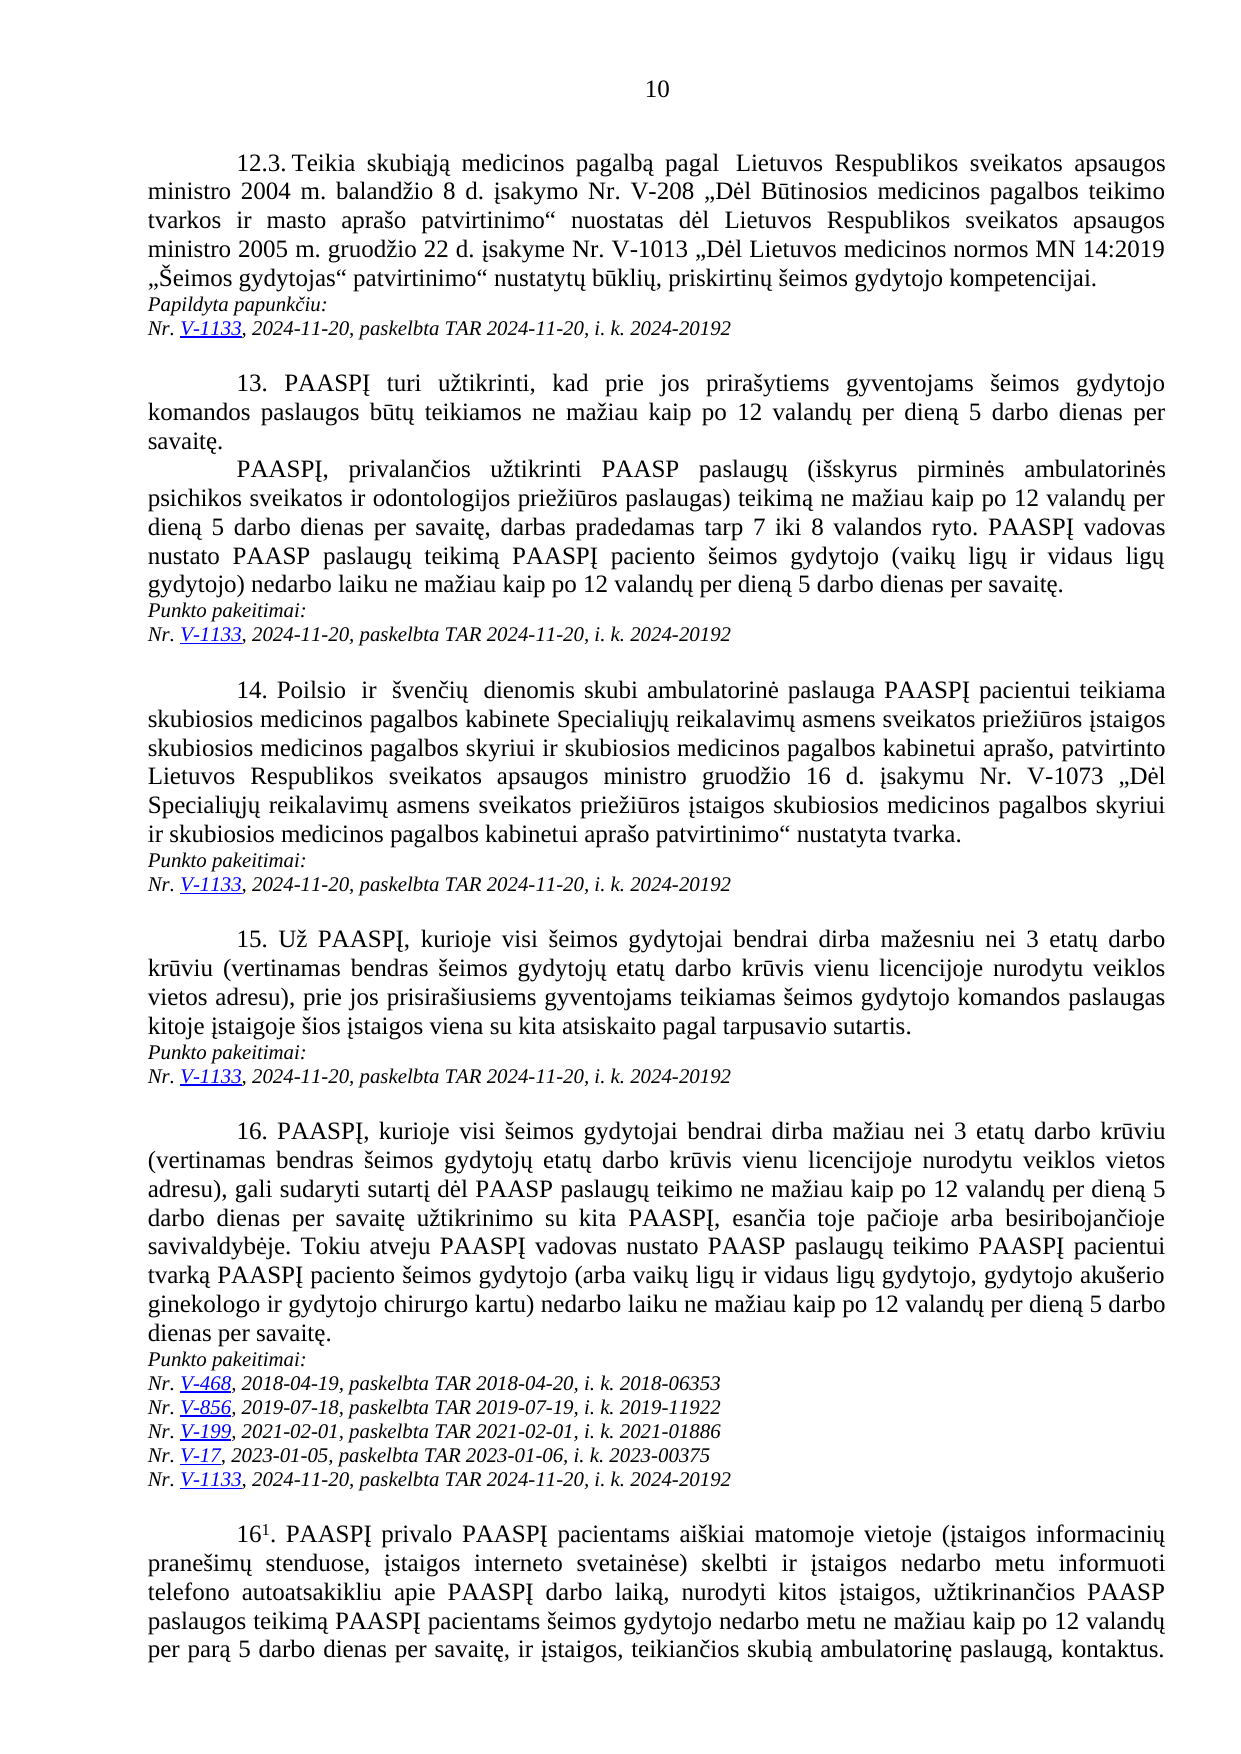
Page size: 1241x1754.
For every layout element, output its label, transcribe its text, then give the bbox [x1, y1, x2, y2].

text Nr. V-1133, 2024-11-20, paskelbta TAR 2024-11-20, i. k. 2024-20192 [148, 1064, 1166, 1088]
text 12.3. Teikia skubiąją medicinos pagalbą pagal Lietuvos Respublikos sveikatos apsaugos ministro 2004 m. balandžio 8 d. įsakymo Nr. V-208 „Dėl Būtinosios medicinos pagalbos teikimo tvarkos ir masto aprašo patvirtinimo“ nuostatas dėl Lietuvos Respublikos sveikatos apsaugos ministro 2005 m. gruodžio 22 d. įsakyme Nr. V-1013 „Dėl Lietuvos medicinos normos MN 14:2019 „Šeimos gydytojas“ patvirtinimo“ nustatytų būklių, priskirtinų šeimos gydytojo kompetencijai. [148, 148, 1166, 291]
text Punkto pakeitimai: [148, 1039, 1166, 1064]
text 161. PAASPĮ privalo PAASPĮ pacientams aiškiai matomoje vietoje (įstaigos informacinių pranešimų stenduose, įstaigos interneto svetainėse) skelbti ir įstaigos nedarbo metu informuoti telefono autoatsakikliu apie PAASPĮ darbo laiką, nurodyti kitos įstaigos, užtikrinančios PAASP paslaugos teikimą PAASPĮ pacientams šeimos gydytojo nedarbo metu ne mažiau kaip po 12 valandų per parą 5 darbo dienas per savaitę, ir įstaigos, teikiančios skubią ambulatorinę paslaugą, kontaktus. [148, 1519, 1166, 1663]
text Nr. V-856, 2019-07-18, paskelbta TAR 2019-07-19, i. k. 2019-11922 [148, 1394, 1166, 1419]
text PAASPĮ, privalančios užtikrinti PAASP paslaugų (išskyrus pirminės ambulatorinės psichikos sveikatos ir odontologijos priežiūros paslaugas) teikimą ne mažiau kaip po 12 valandų per dieną 5 darbo dienas per savaitę, darbas pradedamas tarp 7 iki 8 valandos ryto. PAASPĮ vadovas nustato PAASP paslaugų teikimą PAASPĮ paciento šeimos gydytojo (vaikų ligų ir vidaus ligų gydytojo) nedarbo laiku ne mažiau kaip po 12 valandų per dieną 5 darbo dienas per savaitę. [148, 454, 1166, 598]
text Nr. V-1133, 2024-11-20, paskelbta TAR 2024-11-20, i. k. 2024-20192 [148, 316, 1166, 339]
text 16. PAASPĮ, kurioje visi šeimos gydytojai bendrai dirba mažiau nei 3 etatų darbo krūviu (vertinamas bendras šeimos gydytojų etatų darbo krūvis vienu licencijoje nurodytu veiklos vietos adresu), gali sudaryti sutartį dėl PAASP paslaugų teikimo ne mažiau kaip po 12 valandų per dieną 5 darbo dienas per savaitę užtikrinimo su kita PAASPĮ, esančia toje pačioje arba besiribojančioje savivaldybėje. Tokiu atveju PAASPĮ vadovas nustato PAASP paslaugų teikimo PAASPĮ pacientui tvarką PAASPĮ paciento šeimos gydytojo (arba vaikų ligų ir vidaus ligų gydytojo, gydytojo akušerio ginekologo ir gydytojo chirurgo kartu) nedarbo laiku ne mažiau kaip po 12 valandų per dieną 5 darbo dienas per savaitę. [148, 1116, 1166, 1346]
text 14. Poilsio ir švenčių dienomis skubi ambulatorinė paslauga PAASPĮ pacientui teikiama skubiosios medicinos pagalbos kabinete Specialiųjų reikalavimų asmens sveikatos priežiūros įstaigos skubiosios medicinos pagalbos skyriui ir skubiosios medicinos pagalbos kabinetui aprašo, patvirtinto Lietuvos Respublikos sveikatos apsaugos ministro gruodžio 16 d. įsakymu Nr. V-1073 „Dėl Specialiųjų reikalavimų asmens sveikatos priežiūros įstaigos skubiosios medicinos pagalbos skyriui ir skubiosios medicinos pagalbos kabinetui aprašo patvirtinimo“ nustatyta tvarka. [148, 675, 1166, 848]
text 15. Už PAASPĮ, kurioje visi šeimos gydytojai bendrai dirba mažesniu nei 3 etatų darbo krūviu (vertinamas bendras šeimos gydytojų etatų darbo krūvis vienu licencijoje nurodytu veiklos vietos adresu), prie jos prisirašiusiems gyventojams teikiamas šeimos gydytojo komandos paslaugas kitoje įstaigoje šios įstaigos viena su kita atsiskaito pagal tarpusavio sutartis. [148, 924, 1166, 1039]
text Papildyta papunkčiu: [148, 291, 1166, 316]
text Nr. V-17, 2023-01-05, paskelbta TAR 2023-01-06, i. k. 2023-00375 [148, 1443, 1166, 1467]
text 13. PAASPĮ turi užtikrinti, kad prie jos prirašytiems gyventojams šeimos gydytojo komandos paslaugos būtų teikiamos ne mažiau kaip po 12 valandų per dieną 5 darbo dienas per savaitę. [148, 368, 1166, 454]
text Nr. V-1133, 2024-11-20, paskelbta TAR 2024-11-20, i. k. 2024-20192 [148, 872, 1166, 896]
text Punkto pakeitimai: [148, 598, 1166, 622]
text Nr. V-199, 2021-02-01, paskelbta TAR 2021-02-01, i. k. 2021-01886 [148, 1419, 1166, 1443]
text Punkto pakeitimai: [148, 1346, 1166, 1371]
text Nr. V-1133, 2024-11-20, paskelbta TAR 2024-11-20, i. k. 2024-20192 [148, 1467, 1166, 1491]
text Nr. V-468, 2018-04-19, paskelbta TAR 2018-04-20, i. k. 2018-06353 [148, 1371, 1166, 1394]
text Punkto pakeitimai: [148, 848, 1166, 872]
text Nr. V-1133, 2024-11-20, paskelbta TAR 2024-11-20, i. k. 2024-20192 [148, 622, 1166, 646]
